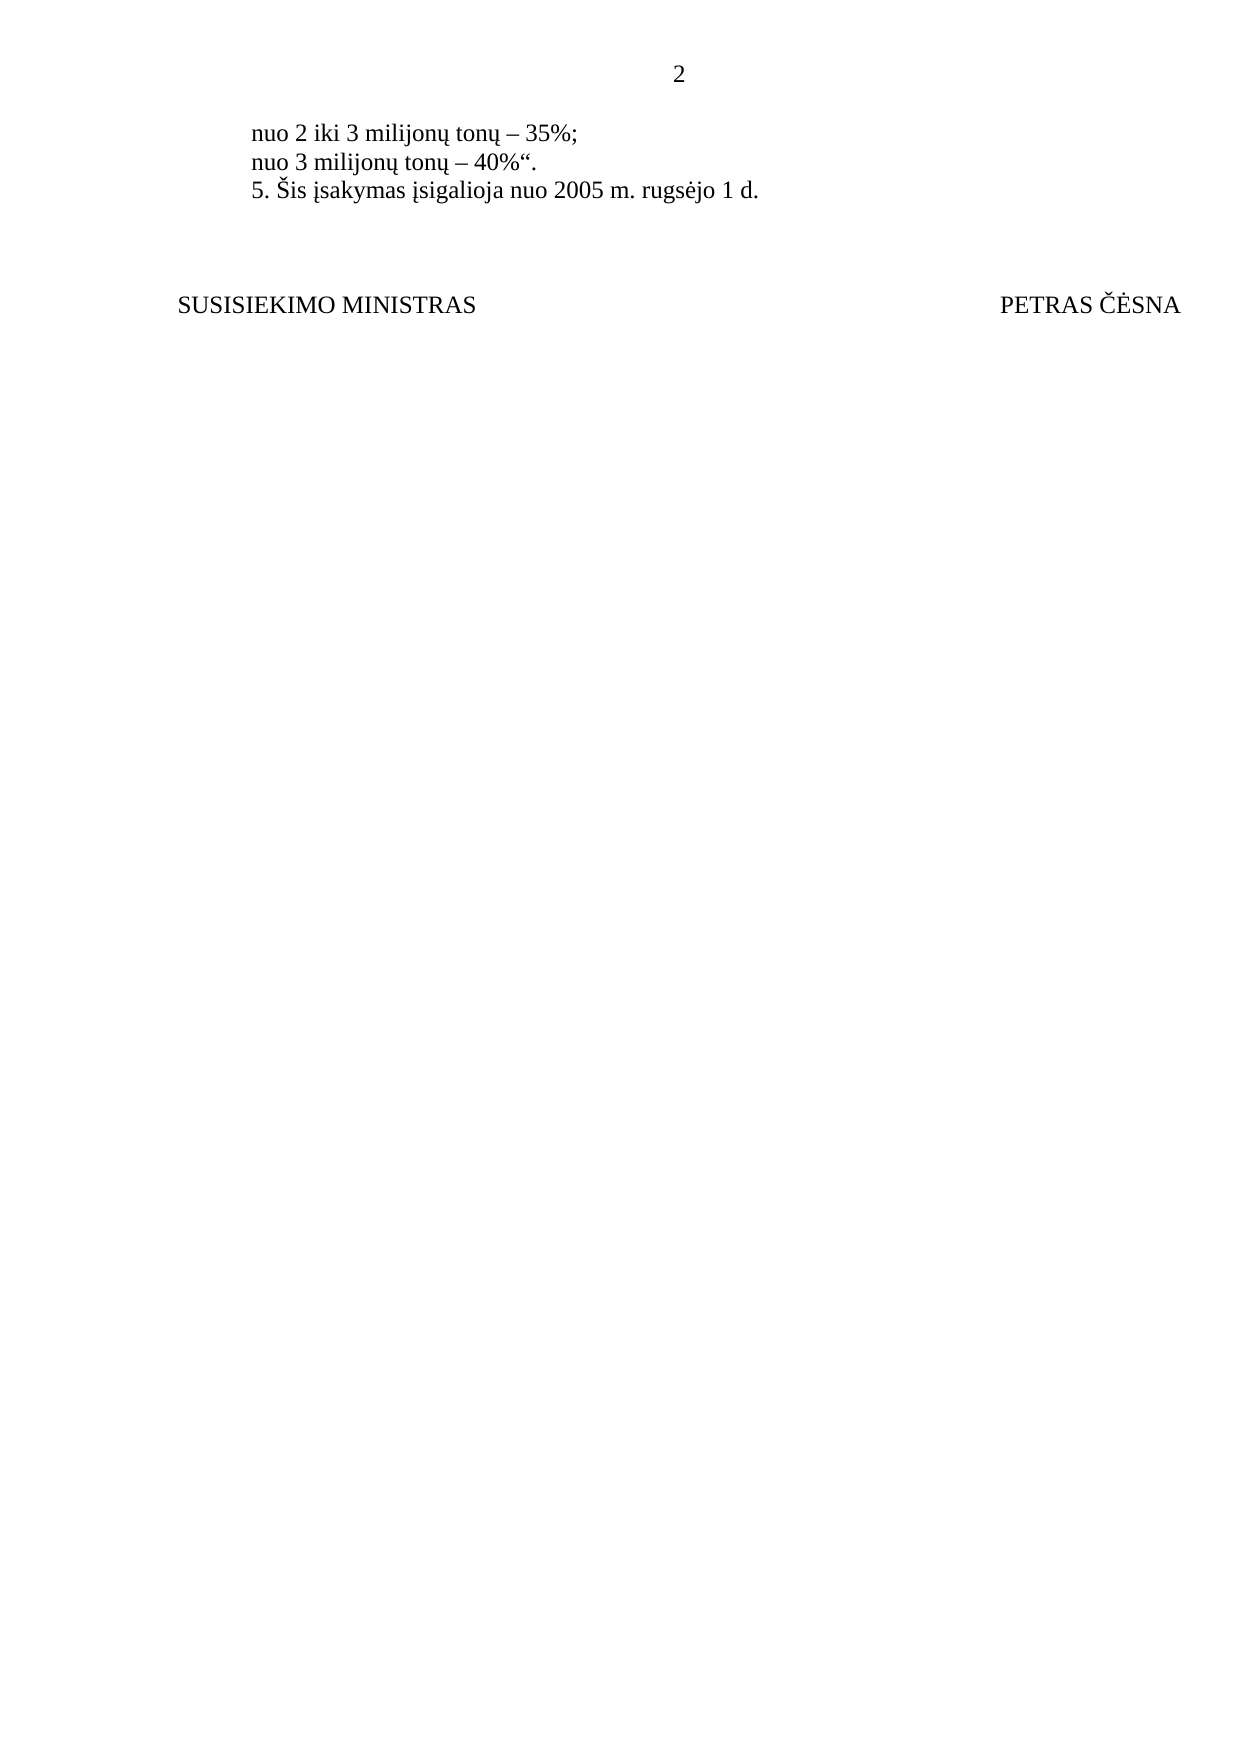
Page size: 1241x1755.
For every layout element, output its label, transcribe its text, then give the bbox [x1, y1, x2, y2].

text nuo 2 iki 3 milijonų tonų – 35%; [177, 118, 1181, 147]
text 5. Šis įsakymas įsigalioja nuo 2005 m. rugsėjo 1 d. [177, 176, 1181, 204]
text nuo 3 milijonų tonų – 40%“. [177, 147, 1181, 176]
text SUSISIEKIMO MINISTRAS PETRAS ČĖSNA [177, 291, 1181, 319]
